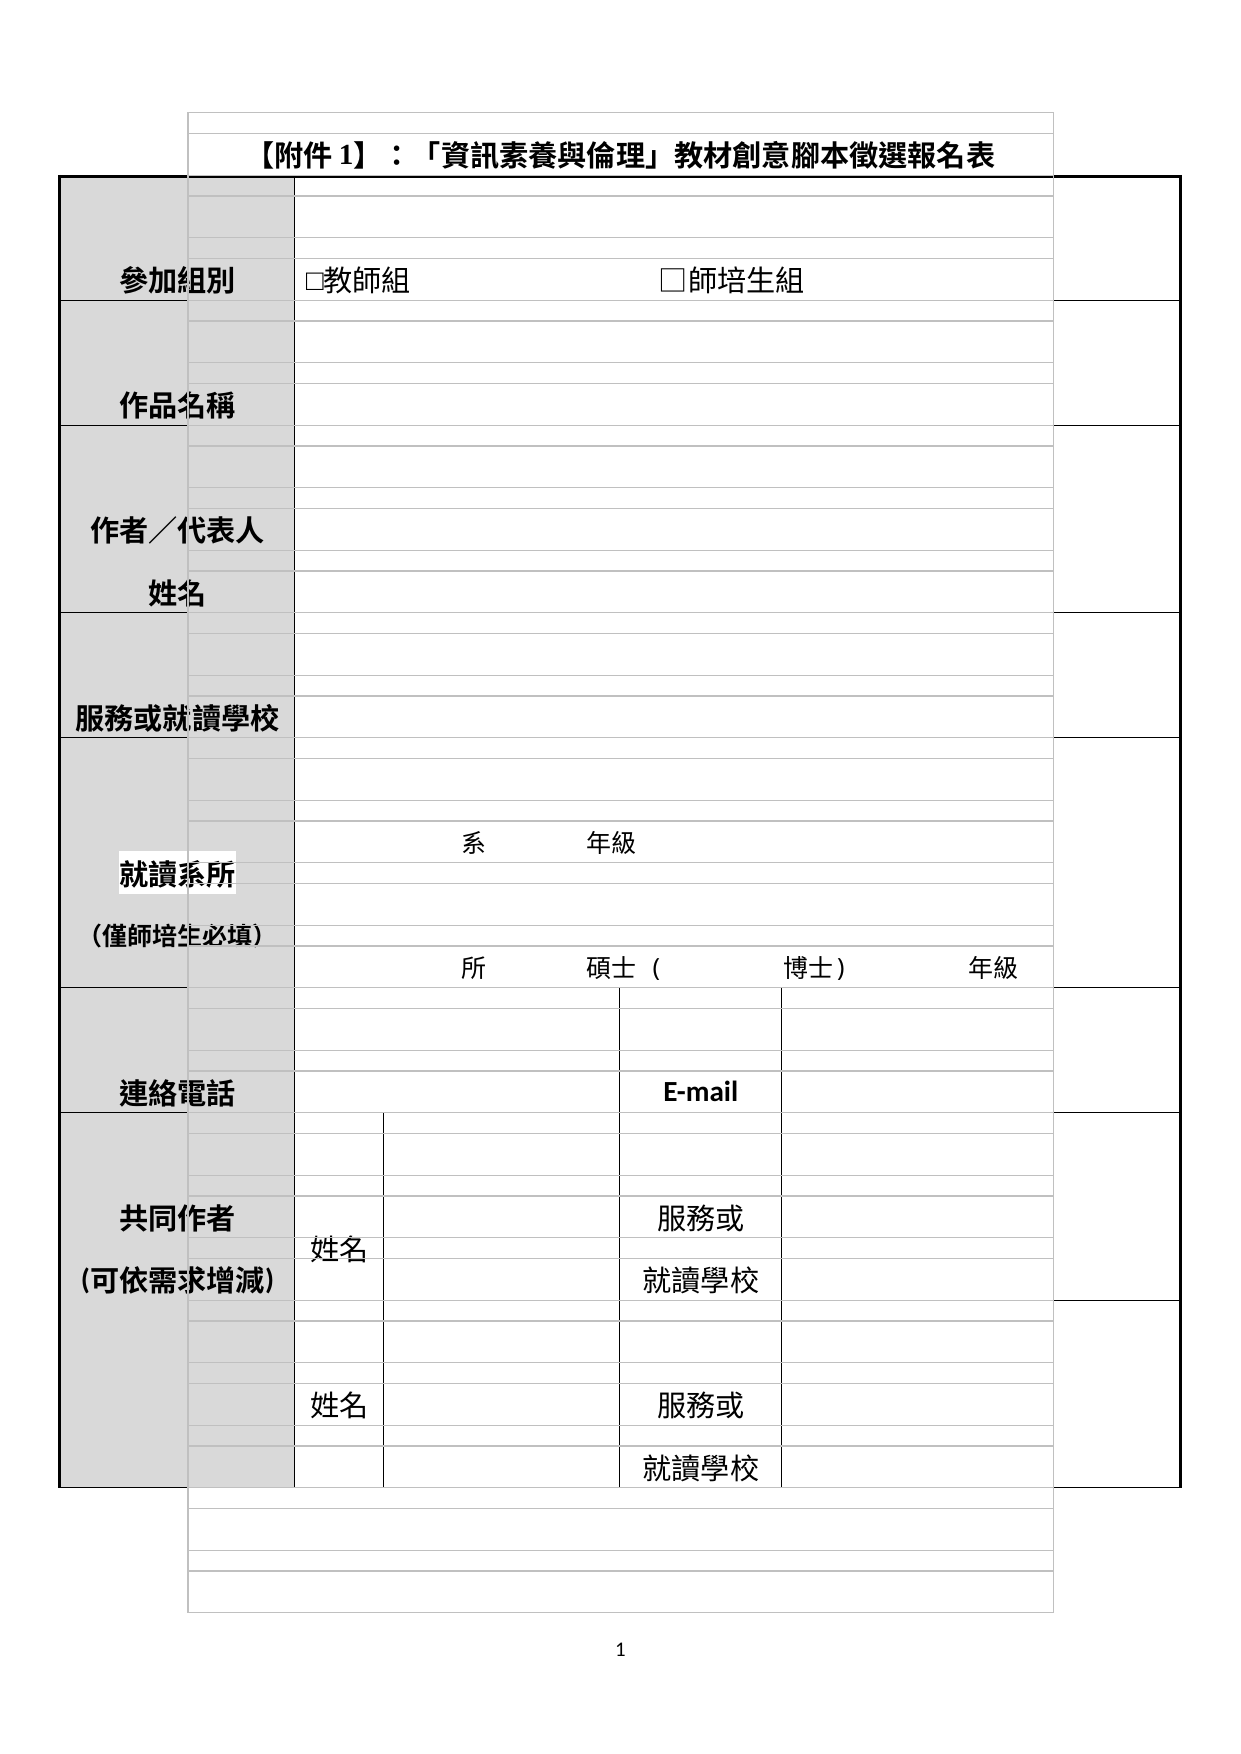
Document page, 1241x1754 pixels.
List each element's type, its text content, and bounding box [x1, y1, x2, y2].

table_cell [384, 1197, 619, 1237]
table_cell 就讀系所 （僅師培生必填） [189, 884, 294, 925]
table_cell [295, 1426, 383, 1445]
table_cell [620, 1009, 781, 1050]
table_cell 作者／代表人 姓名 [189, 572, 294, 612]
table_cell 連絡電話 [189, 988, 294, 1008]
table_header [295, 238, 1053, 258]
table_cell [295, 551, 1053, 570]
table_cell 連絡電話 [189, 1051, 294, 1070]
table_cell 共同作者 (可依需求增減) [189, 1238, 294, 1258]
table_cell 連絡電話 [61, 988, 187, 1112]
table_cell 連絡電話 [189, 1072, 294, 1112]
table_cell [782, 1072, 1053, 1112]
table_cell [295, 801, 1053, 820]
table_cell 作品名稱 [189, 363, 294, 383]
table_cell 作者／代表人 姓名 [189, 426, 294, 445]
table_cell [295, 509, 1053, 550]
table_cell [782, 1301, 1053, 1320]
table_cell [620, 1238, 781, 1258]
table_cell 共同作者 (可依需求增減) [189, 1113, 294, 1133]
table_cell [295, 613, 1053, 633]
table_cell [620, 1426, 781, 1445]
table_cell 姓名 [347, 1240, 358, 1247]
table_header 參加組別 [189, 178, 294, 195]
table_cell 就讀系所 （僅師培生必填） [191, 926, 220, 945]
table_cell 共同作者 (可依需求增減) [189, 1322, 294, 1362]
table_cell [1054, 1113, 1179, 1300]
table_header [1054, 178, 1179, 300]
table_cell 作者／代表人 姓名 [61, 426, 187, 612]
text [189, 113, 1053, 133]
table_cell 就讀學校 [620, 1259, 781, 1300]
table_cell 就讀系所 （僅師培生必填） [189, 759, 294, 800]
table_cell [295, 1363, 383, 1383]
table_cell 共同作者 (可依需求增減) [61, 1113, 187, 1487]
table_cell [295, 1051, 619, 1070]
table_cell 服務或就讀學校 [189, 634, 294, 675]
table_cell [384, 1426, 619, 1445]
table_cell 就讀系所 （僅師培生必填） [190, 863, 208, 883]
table_cell [782, 1259, 1053, 1300]
table_cell 就讀系所 （僅師培生必填） [258, 926, 294, 945]
table_header 參加組別 [61, 178, 187, 300]
table_cell [384, 1176, 619, 1195]
table_cell [620, 1134, 781, 1175]
table_header 參加組別 [189, 238, 294, 258]
table_cell [620, 1113, 781, 1133]
table_cell [295, 1301, 383, 1320]
table_cell [295, 738, 1053, 758]
table_cell 姓名 [295, 1238, 316, 1258]
table_cell [384, 1384, 619, 1425]
table_cell [295, 301, 1053, 320]
table_cell E-mail [620, 1072, 781, 1112]
table_cell [295, 988, 619, 1008]
table_cell 姓名 [295, 1384, 383, 1425]
table_cell 服務或就讀學校 [189, 697, 294, 737]
table_cell 姓名 [353, 1238, 383, 1258]
table_cell 服務或 [620, 1384, 781, 1425]
table_cell 系 年級 [295, 822, 1053, 862]
table_cell 就讀系所 （僅師培生必填） [212, 926, 238, 945]
table_cell [782, 1384, 1053, 1425]
table_cell [295, 426, 1053, 445]
table_cell 作者／代表人 姓名 [189, 488, 294, 508]
table_cell [295, 322, 1053, 362]
table_cell [1054, 301, 1179, 425]
table_cell [295, 363, 1053, 383]
table_cell [620, 1176, 781, 1195]
table_cell 姓名 [316, 1238, 330, 1258]
table_cell [295, 447, 1053, 487]
table_cell [295, 676, 1053, 695]
table_cell [295, 572, 1053, 612]
table_cell [295, 634, 1053, 675]
table_cell [295, 863, 1053, 883]
table_cell [782, 1051, 1053, 1070]
table_header 參加組別 [189, 259, 294, 300]
table_cell [295, 759, 1053, 800]
table_cell [782, 1197, 1053, 1237]
table_cell [295, 697, 1053, 737]
table_cell [384, 1113, 619, 1133]
table_cell 姓名 [295, 1134, 383, 1175]
table_cell [782, 1447, 1053, 1487]
table_cell [295, 1009, 619, 1050]
table_cell 姓名 [295, 1197, 383, 1237]
table_cell 姓名 [295, 1259, 383, 1300]
table_header 參加組別 [189, 197, 294, 237]
table_cell 服務或就讀學校 [61, 613, 187, 737]
table_cell [1054, 1301, 1179, 1487]
table_cell 就讀系所 （僅師培生必填） [225, 863, 294, 883]
table_cell [1054, 426, 1179, 612]
table_cell 就讀系所 （僅師培生必填） [61, 738, 187, 987]
table_cell 共同作者 (可依需求增減) [189, 1197, 294, 1237]
table_cell 作品名稱 [189, 301, 294, 320]
table_cell 作者／代表人 姓名 [189, 551, 294, 570]
table_cell [295, 884, 1053, 925]
table_cell [782, 1009, 1053, 1050]
table_cell 姓名 [332, 1238, 351, 1258]
table_cell 服務或就讀學校 [189, 676, 294, 695]
table_cell 就讀系所 （僅師培生必填） [189, 947, 294, 987]
table_cell [782, 1426, 1053, 1445]
table_cell [384, 1363, 619, 1383]
table_cell [1054, 988, 1179, 1112]
table_cell [782, 1238, 1053, 1258]
table_cell 共同作者 (可依需求增減) [189, 1447, 294, 1487]
table_cell 姓名 [295, 1113, 383, 1133]
table_cell [295, 384, 1053, 425]
table_cell 姓名 [314, 1244, 320, 1253]
table_cell 共同作者 (可依需求增減) [189, 1363, 294, 1383]
table_cell [782, 1134, 1053, 1175]
table_cell [295, 1072, 619, 1112]
table_cell 就讀系所 （僅師培生必填） [189, 801, 294, 820]
table_cell [384, 1238, 619, 1258]
table_cell [384, 1259, 619, 1300]
table_cell [620, 1301, 781, 1320]
table_cell [384, 1301, 619, 1320]
table_header [295, 178, 1053, 195]
table_cell [1054, 613, 1179, 737]
table_cell 作者／代表人 姓名 [189, 509, 294, 550]
table_cell 服務或 [620, 1197, 781, 1237]
table_cell 服務或就讀學校 [189, 613, 294, 633]
table_cell [620, 1322, 781, 1362]
table_cell 就讀學校 [620, 1447, 781, 1487]
table_cell [782, 988, 1053, 1008]
table_cell [295, 488, 1053, 508]
table_cell 作品名稱 [61, 301, 187, 425]
table_cell [782, 1363, 1053, 1383]
table_cell 就讀系所 （僅師培生必填） [189, 822, 294, 862]
table_header [295, 197, 1053, 237]
table_cell [620, 988, 781, 1008]
table_cell [620, 1051, 781, 1070]
table_cell 作品名稱 [189, 384, 294, 425]
table_cell [295, 926, 1053, 945]
table_cell 共同作者 (可依需求增減) [189, 1301, 294, 1320]
table_cell 共同作者 (可依需求增減) [189, 1176, 294, 1195]
table_cell 共同作者 (可依需求增減) [189, 1384, 294, 1425]
table_cell [782, 1176, 1053, 1195]
table_cell 連絡電話 [189, 1009, 294, 1050]
table_cell [384, 1447, 619, 1487]
table_cell [782, 1322, 1053, 1362]
table_cell 所 碩士 ( 博士) 年級 [295, 947, 1053, 987]
table_cell 就讀系所 （僅師培生必填） [189, 738, 294, 758]
table_cell 共同作者 (可依需求增減) [189, 1426, 294, 1445]
table_cell 姓名 [351, 1252, 363, 1258]
table_cell 作者／代表人 姓名 [189, 447, 294, 487]
table_cell 就讀系所 （僅師培生必填） [244, 926, 258, 945]
table_cell 作品名稱 [189, 322, 294, 362]
table_cell [782, 1113, 1053, 1133]
table_cell [384, 1134, 619, 1175]
table_header □教師組 □師培生組 [295, 259, 1053, 300]
table_cell 共同作者 (可依需求增減) [189, 1134, 294, 1175]
table_cell 共同作者 (可依需求增減) [189, 1259, 294, 1300]
table_cell [620, 1363, 781, 1383]
table_cell [295, 1322, 383, 1362]
text 【附件1】：「資訊素養與倫理」教材創意腳本徵選報名表 [189, 134, 1053, 175]
table_cell [1054, 738, 1179, 987]
table_cell [384, 1322, 619, 1362]
table_cell 姓名 [295, 1176, 383, 1195]
table_cell [295, 1447, 383, 1487]
